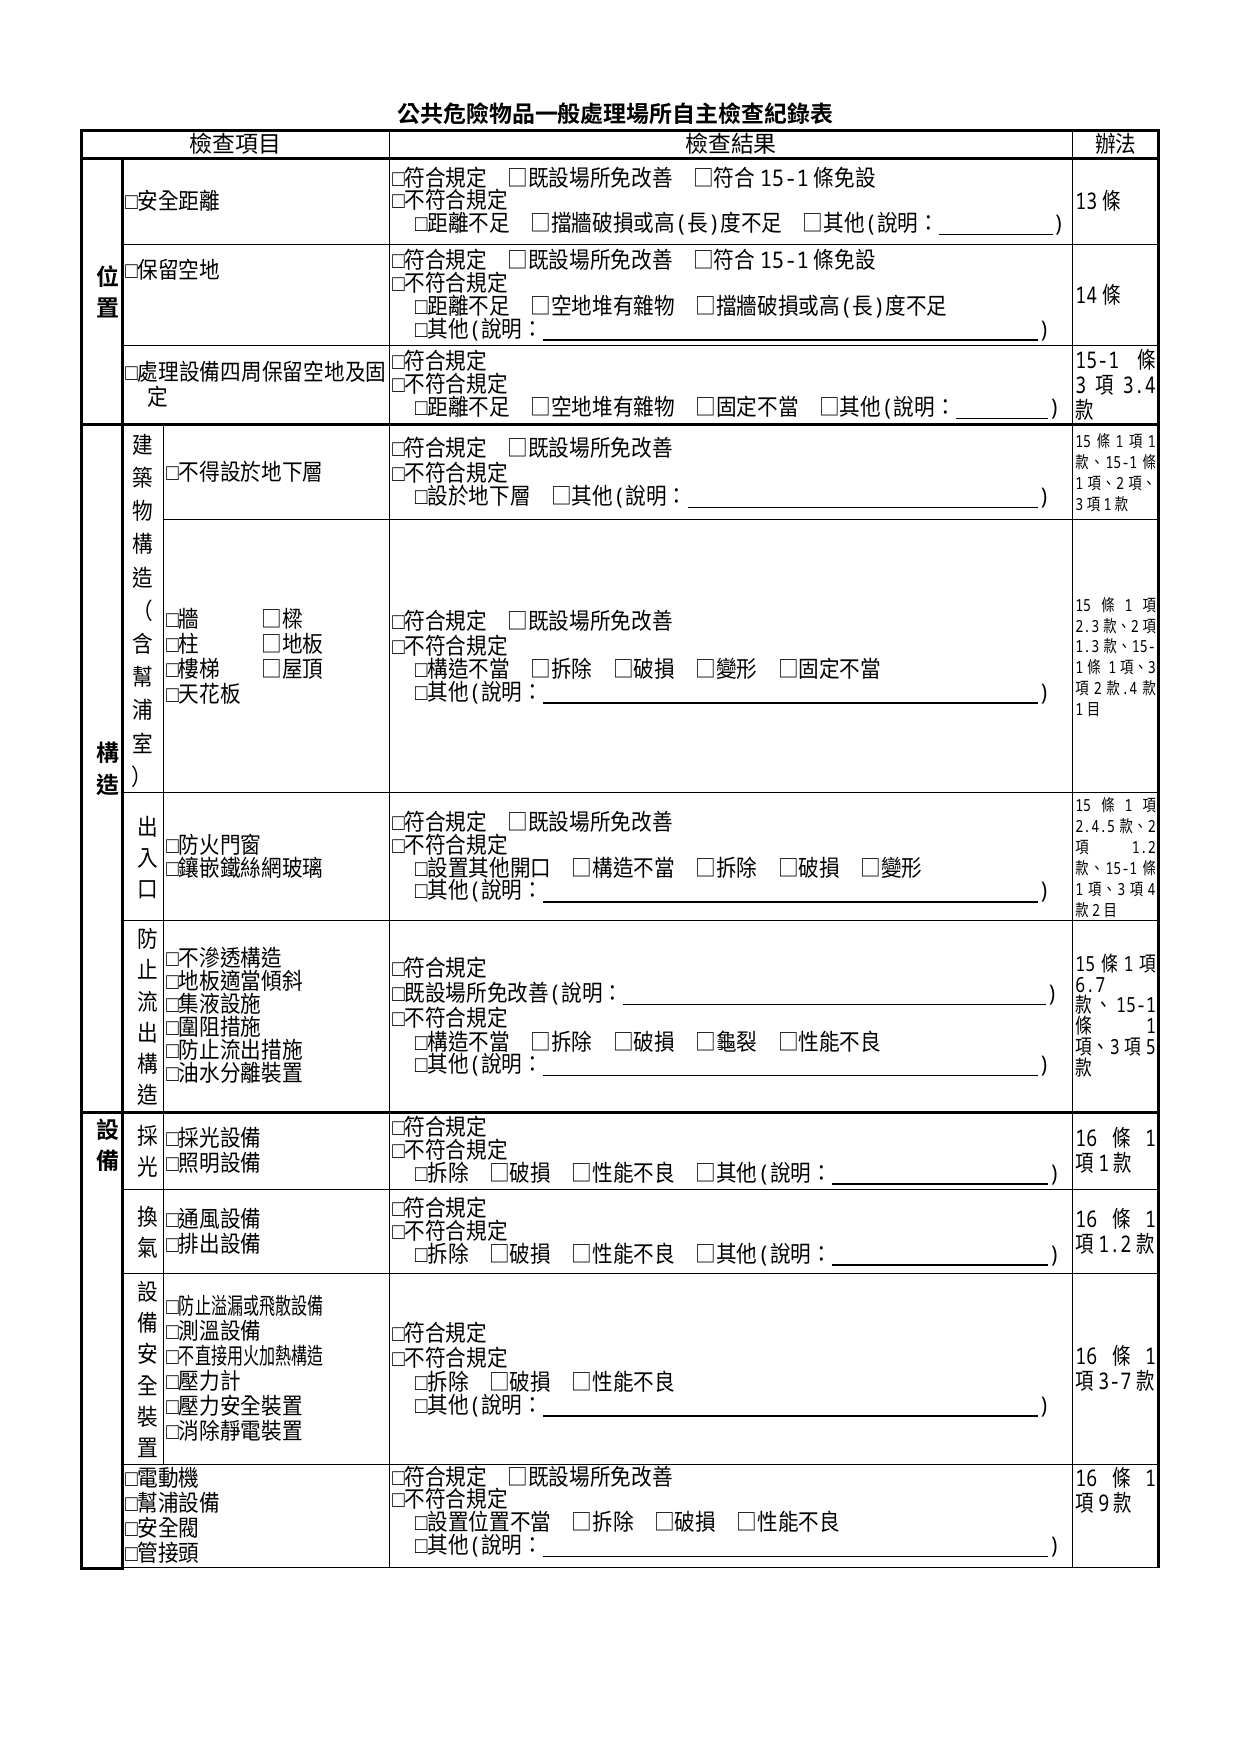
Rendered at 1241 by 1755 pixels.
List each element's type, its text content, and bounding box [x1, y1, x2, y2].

table_cell 16條1項9款 [1073, 1465, 1157, 1567]
table_cell 位置 [83, 160, 121, 423]
table_cell □防止溢漏或飛散設備 □測溫設備 □不直接用火加熱構造 □壓力計 □壓力安全裝置 □消除靜電裝置 [164, 1274, 389, 1463]
table_header 檢查結果 [390, 132, 1072, 157]
table_cell □符合規定 □既設場所免改善 □符合15-1條免設 □不符合規定 □距離不足 □空地堆有雜物 □擋牆破損或高(長)度不足 □其他(說明： ) [390, 245, 1072, 345]
table_cell □保留空地 [124, 245, 389, 345]
table_cell 16條1項1款 [1073, 1114, 1157, 1189]
table_cell □符合規定 □既設場所免改善 □不符合規定 □設於地下層 □其他(說明： ) [390, 426, 1072, 519]
table_cell 防止流出構造 [124, 921, 163, 1111]
table_cell □符合規定 □既設場所免改善 □不符合規定 □設置其他開口 □構造不當 □拆除 □破損 □變形 □其他(說明： ) [390, 793, 1072, 920]
table_cell □符合規定 □不符合規定 □拆除 □破損 □性能不良 □其他(說明： ) [390, 1274, 1072, 1463]
table_cell □不得設於地下層 [164, 426, 389, 519]
table_cell □防火門窗 □鑲嵌鐵絲網玻璃 [164, 793, 389, 920]
table_header 辦法 [1073, 132, 1157, 157]
table_cell □符合規定 □既設場所免改善 □符合15-1條免設 □不符合規定 □距離不足 □擋牆破損或高(長)度不足 □其他(說明： ) [390, 160, 1072, 244]
text 公共危險物品一般處理場所自主檢查紀錄表 [78, 96, 1152, 129]
table_cell □符合規定 □不符合規定 □拆除 □破損 □性能不良 □其他(說明： ) [390, 1190, 1072, 1273]
table_cell 構造 [83, 426, 121, 1111]
table_cell □符合規定 □既設場所免改善 □不符合規定 □設置位置不當 □拆除 □破損 □性能不良 □其他(說明： ) [390, 1465, 1072, 1567]
table_cell 13條 [1073, 160, 1157, 244]
table_cell □符合規定 □不符合規定 □拆除 □破損 □性能不良 □其他(說明： ) [390, 1114, 1072, 1189]
table_cell □牆 □樑 □柱 □地板 □樓梯 □屋頂 □天花板 [164, 520, 389, 792]
table_cell 採光 [124, 1114, 163, 1189]
table_header 檢查項目 [83, 132, 389, 157]
table_cell □電動機 □幫浦設備 □安全閥 □管接頭 [124, 1465, 389, 1567]
table_cell 建築物構造（含幫浦室） [124, 426, 163, 792]
table_cell □處理設備四周保留空地及固定 [124, 346, 389, 423]
table_cell 16條1項3-7款 [1073, 1274, 1157, 1463]
table_cell 15-1條 3項3.4款 [1073, 346, 1157, 423]
table_cell 14條 [1073, 245, 1157, 345]
table_cell 16條1項1.2款 [1073, 1190, 1157, 1273]
table_cell 換氣 [124, 1190, 163, 1273]
table_cell 15條1項1款、15-1條1項、2項、 3項1款 [1073, 426, 1157, 519]
table_cell □符合規定 □不符合規定 □距離不足 □空地堆有雜物 □固定不當 □其他(說明： ) [390, 346, 1072, 423]
table_cell 設備 [83, 1114, 121, 1567]
table_cell 15條1項6.7款、15-1條 1項、3項5款 [1073, 921, 1157, 1111]
table_cell 出入口 [124, 793, 163, 920]
table_cell 設備安全裝置 [124, 1274, 163, 1463]
table_cell □符合規定 □既設場所免改善(說明： ) □不符合規定 □構造不當 □拆除 □破損 □龜裂 □性能不良 □其他(說明： ) [390, 921, 1072, 1111]
table_cell □安全距離 [124, 160, 389, 244]
table_cell 15條1項2.4.5款、2項1.2款、15-1條 1項、3項4款2目 [1073, 793, 1157, 920]
text [88, 38, 397, 87]
table_cell 15條1項2.3款、2項1.3款、15-1條 1項、3項2款.4款1目 [1073, 520, 1157, 792]
table_cell □通風設備 □排出設備 [164, 1190, 389, 1273]
table_cell □採光設備 □照明設備 [164, 1114, 389, 1189]
table_cell □符合規定 □既設場所免改善 □不符合規定 □構造不當 □拆除 □破損 □變形 □固定不當 □其他(說明： ) [390, 520, 1072, 792]
table_cell □不滲透構造 □地板適當傾斜 □集液設施 □圍阻措施 □防止流出措施 □油水分離裝置 [164, 921, 389, 1111]
